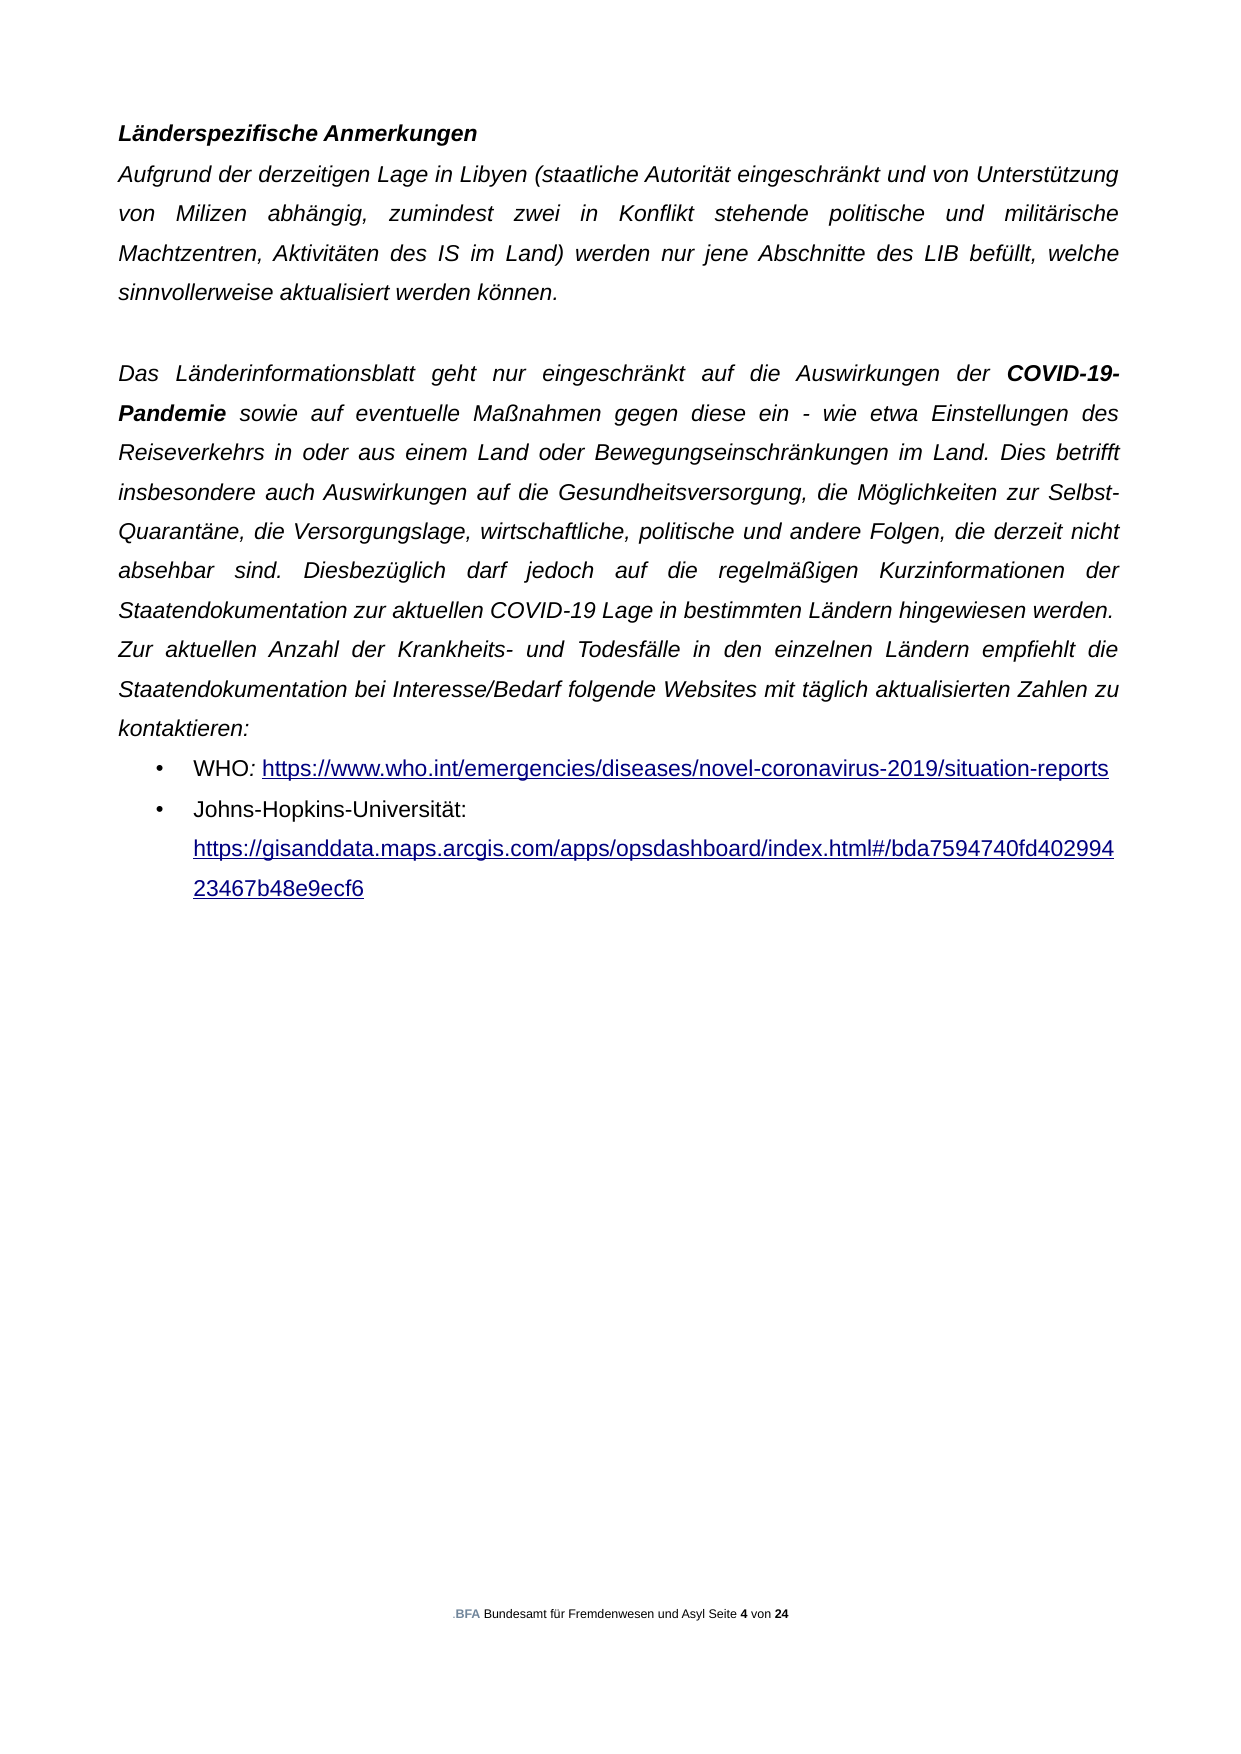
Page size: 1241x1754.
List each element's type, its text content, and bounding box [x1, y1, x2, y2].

list WHO: https://www.who.int/emergencies/diseases/novel-coronavirus-2019/situation-reports [156, 755, 1122, 781]
text Zur aktuellen Anzahl der Krankheits- und Todesfälle in den einzelnen Ländern empfiehlt die Staatendokumentation bei Interesse/Bedarf folgende Websites mit täglich aktualisierten Zahlen zu kontaktieren: [118, 636, 1122, 742]
text Das Länderinformationsblatt geht nur eingeschränkt auf die Auswirkungen der COVID-19-Pandemie sowie auf eventuelle Maßnahmen gegen diese ein - wie etwa Einstellungen des Reiseverkehrs in oder aus einem Land oder Bewegungseinschränkungen im Land. Dies betrifft insbesondere auch Auswirkungen auf die Gesundheitsversorgung, die Möglichkeiten zur Selbst-Quarantäne, die Versorgungslage, wirtschaftliche, politische und andere Folgen, die derzeit nicht absehbar sind. Diesbezüglich darf jedoch auf die regelmäßigen Kurzinformationen der Staatendokumentation zur aktuellen COVID-19 Lage in bestimmten Ländern hingewiesen werden. [118, 360, 1122, 623]
text Länderspezifische Anmerkungen [118, 120, 1112, 146]
list Johns-Hopkins-Universität: https://gisanddata.maps.arcgis.com/apps/opsdashboard/index.html#/bda7594740fd40299423467b48e9ecf6 [156, 796, 1122, 901]
text Aufgrund der derzeitigen Lage in Libyen (staatliche Autorität eingeschränkt und von Unterstützung von Milizen abhängig, zumindest zwei in Konflikt stehende politische und militärische Machtzentren, Aktivitäten des IS im Land) werden nur jene Abschnitte des LIB befüllt, welche sinnvollerweise aktualisiert werden können. [118, 161, 1122, 306]
